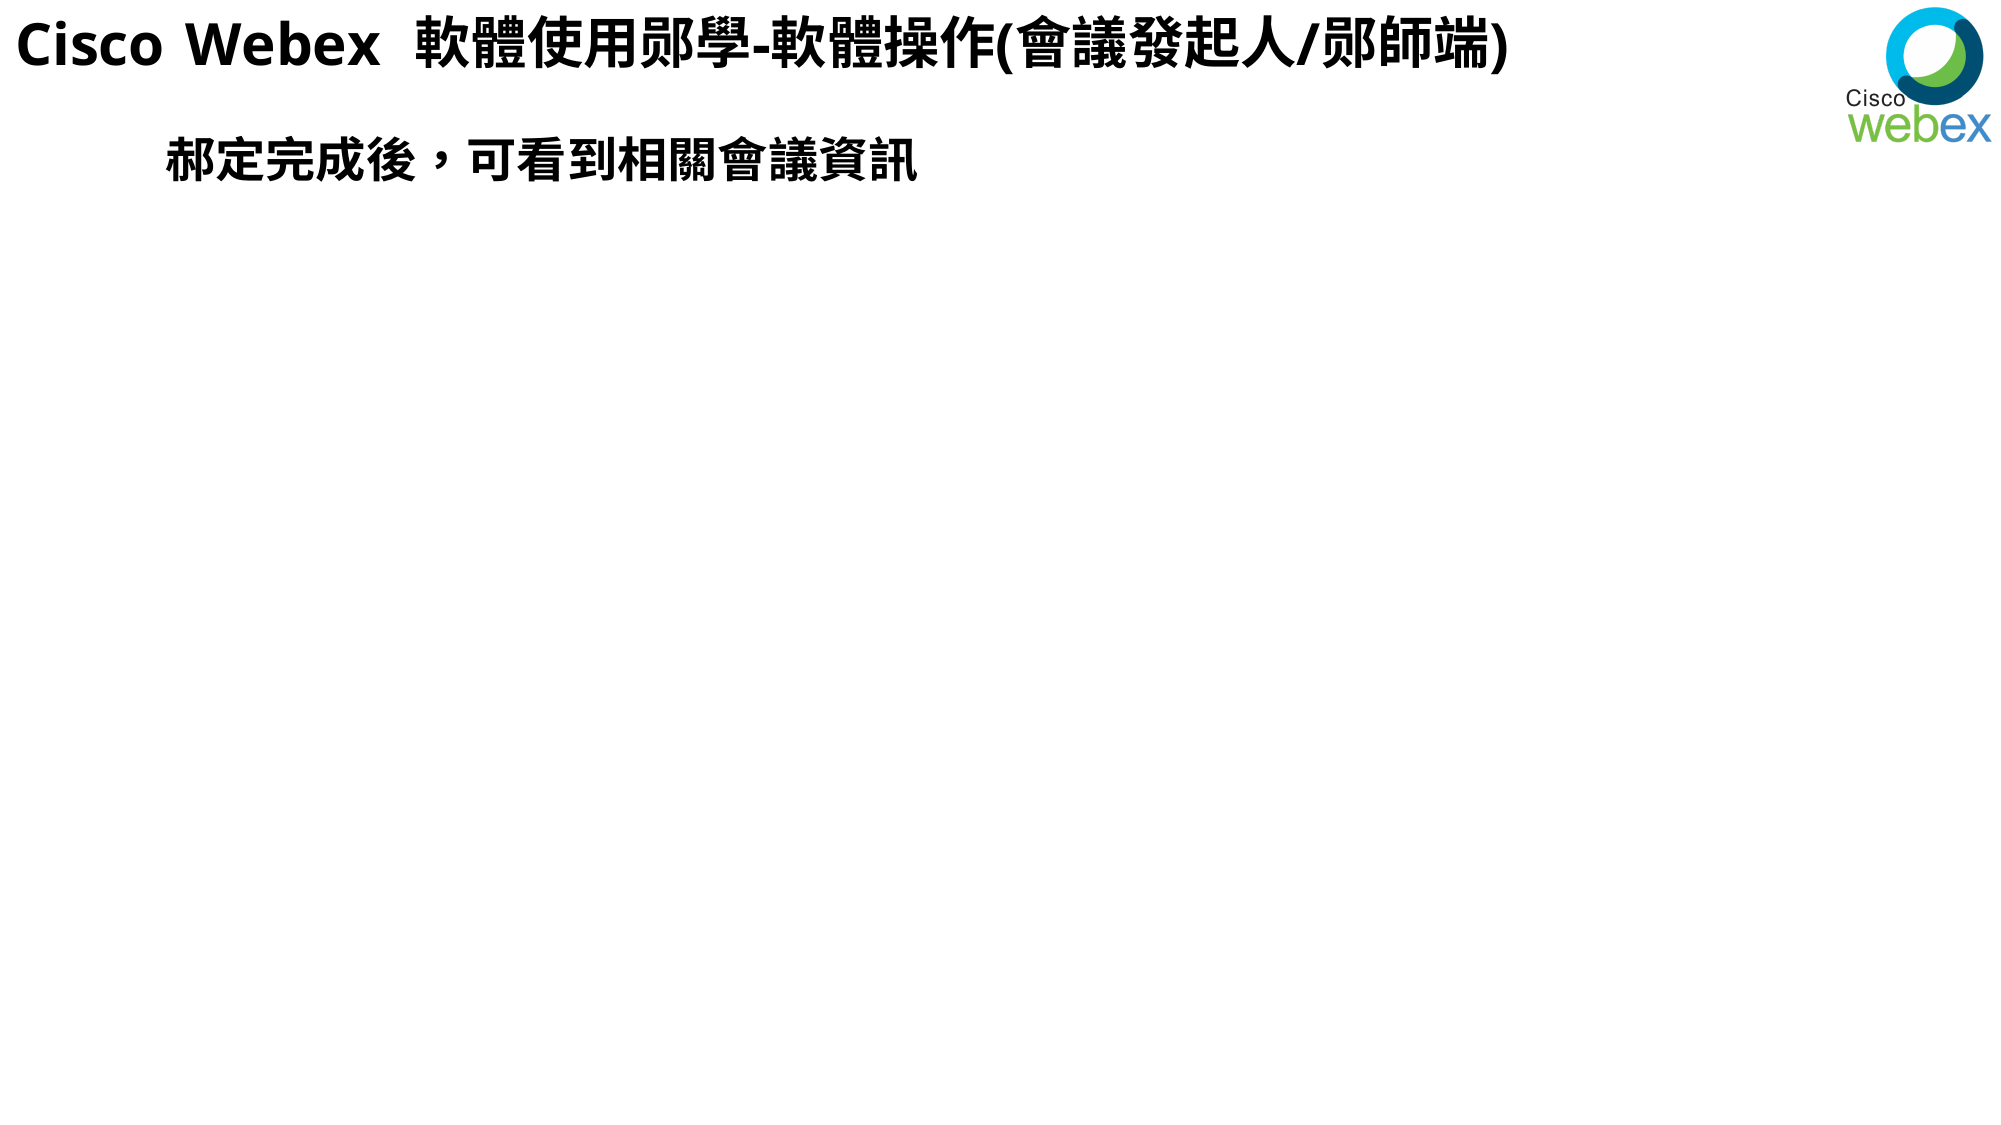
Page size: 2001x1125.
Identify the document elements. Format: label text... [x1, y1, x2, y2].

text 郝定完成後，可看到相關會議資訊 [165, 144, 2000, 186]
